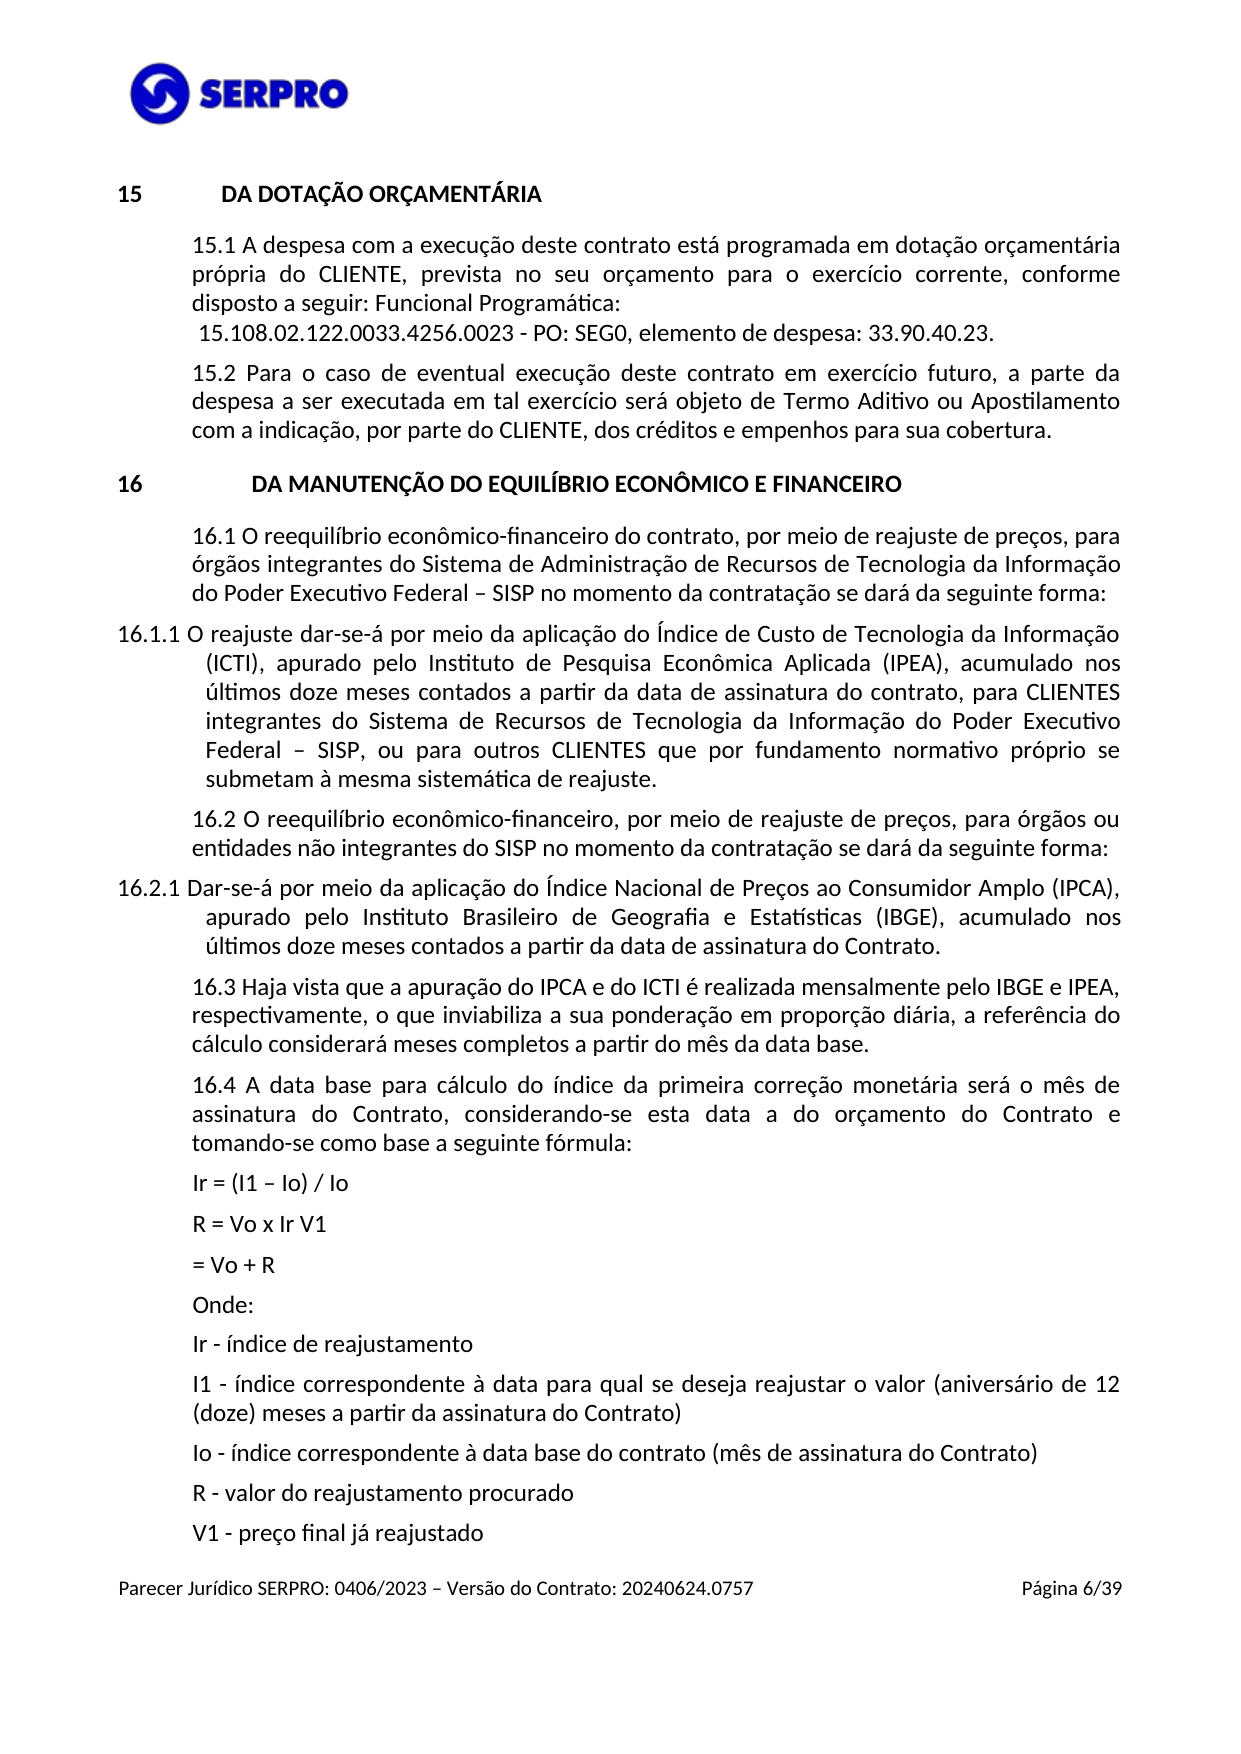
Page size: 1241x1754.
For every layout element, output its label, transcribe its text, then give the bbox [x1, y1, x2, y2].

text 16.1.1 O reajuste dar-se-á por meio da aplicação do Índice de Custo de Tecnologia da Informação (ICTI), apurado pelo Instituto de Pesquisa Econômica Aplicada (IPEA), acumulado nos últimos doze meses contados a partir da data de assinatura do contrato, para CLIENTES integrantes do Sistema de Recursos de Tecnologia da Informação do Poder Executivo Federal – SISP, ou para outros CLIENTES que por fundamento normativo próprio se submetam à mesma sistemática de reajuste. [117, 619, 1122, 793]
subtitle 15 DA DOTAÇÃO ORÇAMENTÁRIA [117, 178, 1122, 208]
text Io - índice correspondente à data base do contrato (mês de assinatura do Contrato) [192, 1438, 1122, 1467]
text 16.4 A data base para cálculo do índice da primeira correção monetária será o mês de assinatura do Contrato, considerando-se esta data a do orçamento do Contrato e tomando-se como base a seguinte fórmula: [192, 1070, 1122, 1157]
text 16.3 Haja vista que a apuração do IPCA e do ICTI é realizada mensalmente pelo IBGE e IPEA, respectivamente, o que inviabiliza a sua ponderação em proporção diária, a referência do cálculo considerará meses completos a partir do mês da data base. [192, 972, 1122, 1059]
text 16.2.1 Dar-se-á por meio da aplicação do Índice Nacional de Preços ao Consumidor Amplo (IPCA), apurado pelo Instituto Brasileiro de Geografia e Estatísticas (IBGE), acumulado nos últimos doze meses contados a partir da data de assinatura do Contrato. [117, 874, 1122, 961]
text 15.108.02.122.0033.4256.0023 - PO: SEG0, elemento de despesa: 33.90.40.23. [192, 318, 1122, 347]
text R = Vo x Ir V1 = Vo + R Onde: [192, 1208, 340, 1319]
text 16.1 O reequilíbrio econômico-financeiro do contrato, por meio de reajuste de preços, para órgãos integrantes do Sistema de Administração de Recursos de Tecnologia da Informação do Poder Executivo Federal – SISP no momento da contratação se dará da seguinte forma: [192, 521, 1122, 608]
text I1 - índice correspondente à data para qual se deseja reajustar o valor (aniversário de 12 (doze) meses a partir da assinatura do Contrato) [192, 1369, 1122, 1427]
text 15.1 A despesa com a execução deste contrato está programada em dotação orçamentária própria do CLIENTE, prevista no seu orçamento para o exercício corrente, conforme disposto a seguir: Funcional Programática: [192, 231, 1122, 318]
text V1 - preço final já reajustado [192, 1519, 1122, 1548]
text 16.2 O reequilíbrio econômico-financeiro, por meio de reajuste de preços, para órgãos ou entidades não integrantes do SISP no momento da contratação se dará da seguinte forma: [192, 804, 1122, 863]
text Ir - índice de reajustamento [192, 1329, 1122, 1358]
text R - valor do reajustamento procurado [192, 1478, 1122, 1507]
text Ir = (I1 – Io) / Io [192, 1168, 1122, 1197]
text 15.2 Para o caso de eventual execução deste contrato em exercício futuro, a parte da despesa a ser executada em tal exercício será objeto de Termo Aditivo ou Apostilamento com a indicação, por parte do CLIENTE, dos créditos e empenhos para sua cobertura. [192, 358, 1122, 445]
subtitle 16 DA MANUTENÇÃO DO EQUILÍBRIO ECONÔMICO E FINANCEIRO [117, 468, 1122, 499]
